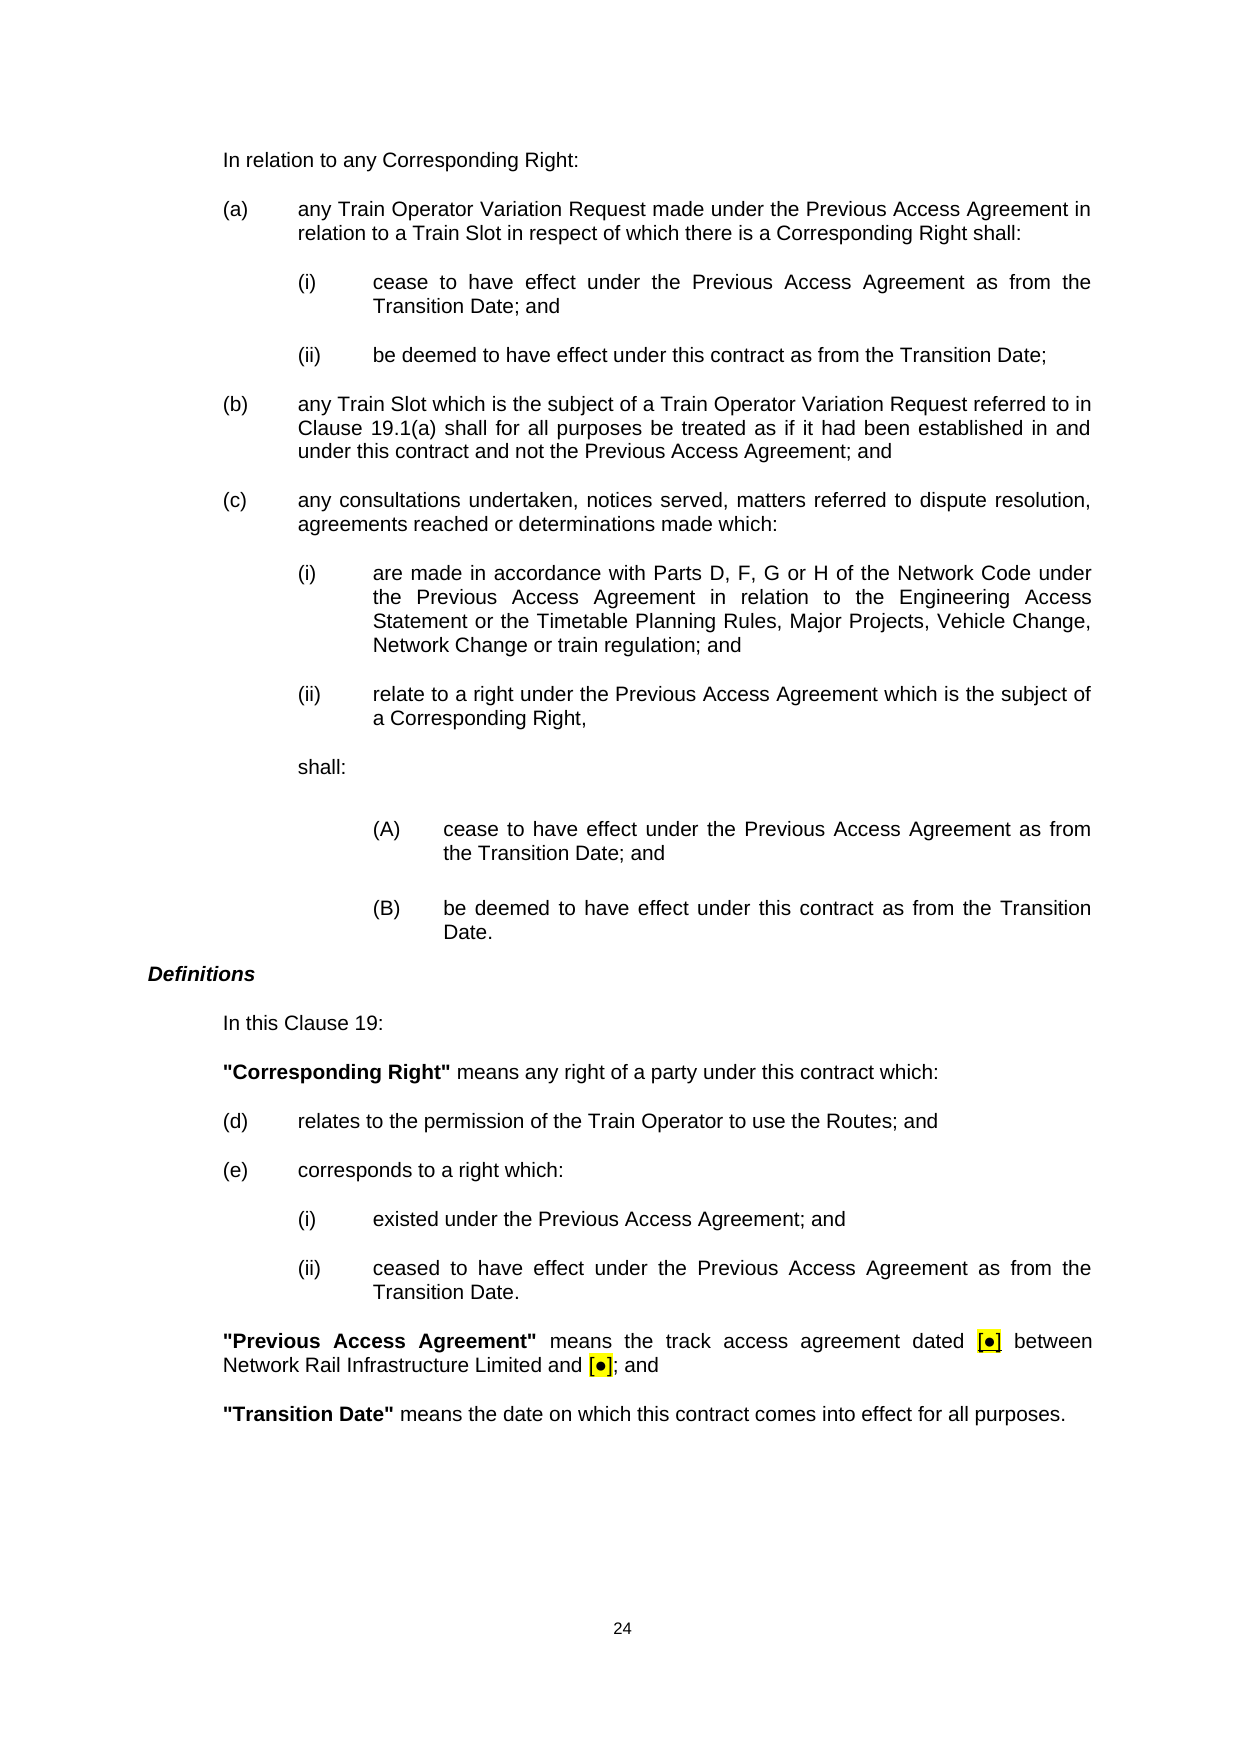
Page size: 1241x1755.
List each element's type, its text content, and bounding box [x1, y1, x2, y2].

subtitle any consultations undertaken, notices served, matters referred to dispute resolution, agreements reached or determinations made which: [223, 488, 1093, 536]
subtitle any Train Slot which is the subject of a Train Operator Variation Request referred to in Clause 19.1(a) shall for all purposes be treated as if it had been established in and under this contract and not the Previous Access Agreement; and [223, 391, 1093, 463]
subtitle be deemed to have effect under this contract as from the Transition Date; [298, 342, 1093, 366]
subtitle cease to have effect under the Previous Access Agreement as from the Transition Date; and [373, 816, 1093, 864]
subtitle ceased to have effect under the Previous Access Agreement as from the Transition Date. [298, 1256, 1093, 1304]
subtitle are made in accordance with Parts D, F, G or H of the Network Code under the Previous Access Agreement in relation to the Engineering Access Statement or the Timetable Planning Rules, Major Projects, Vehicle Change, Network Change or train regulation; and [298, 561, 1093, 657]
text "Corresponding Right" means any right of a party under this contract which: [223, 1060, 1093, 1084]
text In this Clause 19: [223, 1011, 1093, 1035]
subtitle relates to the permission of the Train Operator to use the Routes; and [223, 1109, 1093, 1133]
text "Transition Date" means the date on which this contract comes into effect for all purposes. [223, 1402, 1093, 1426]
subtitle any Train Operator Variation Request made under the Previous Access Agreement in relation to a Train Slot in respect of which there is a Corresponding Right shall: [223, 197, 1093, 244]
subtitle existed under the Previous Access Agreement; and [298, 1207, 1093, 1231]
subtitle be deemed to have effect under this contract as from the Transition Date. [373, 896, 1093, 943]
subtitle relate to a right under the Previous Access Agreement which is the subject of a Corresponding Right, [298, 682, 1093, 730]
text "Previous Access Agreement" means the track access agreement dated [●] between Network Rail Infrastructure Limited and [●]; and [223, 1329, 1093, 1377]
text shall: [298, 755, 1093, 779]
subtitle corresponds to a right which: [223, 1158, 1093, 1182]
subtitle cease to have effect under the Previous Access Agreement as from the Transition Date; and [298, 269, 1093, 317]
text In relation to any Corresponding Right: [223, 148, 1093, 172]
subtitle Definitions [148, 962, 1093, 986]
